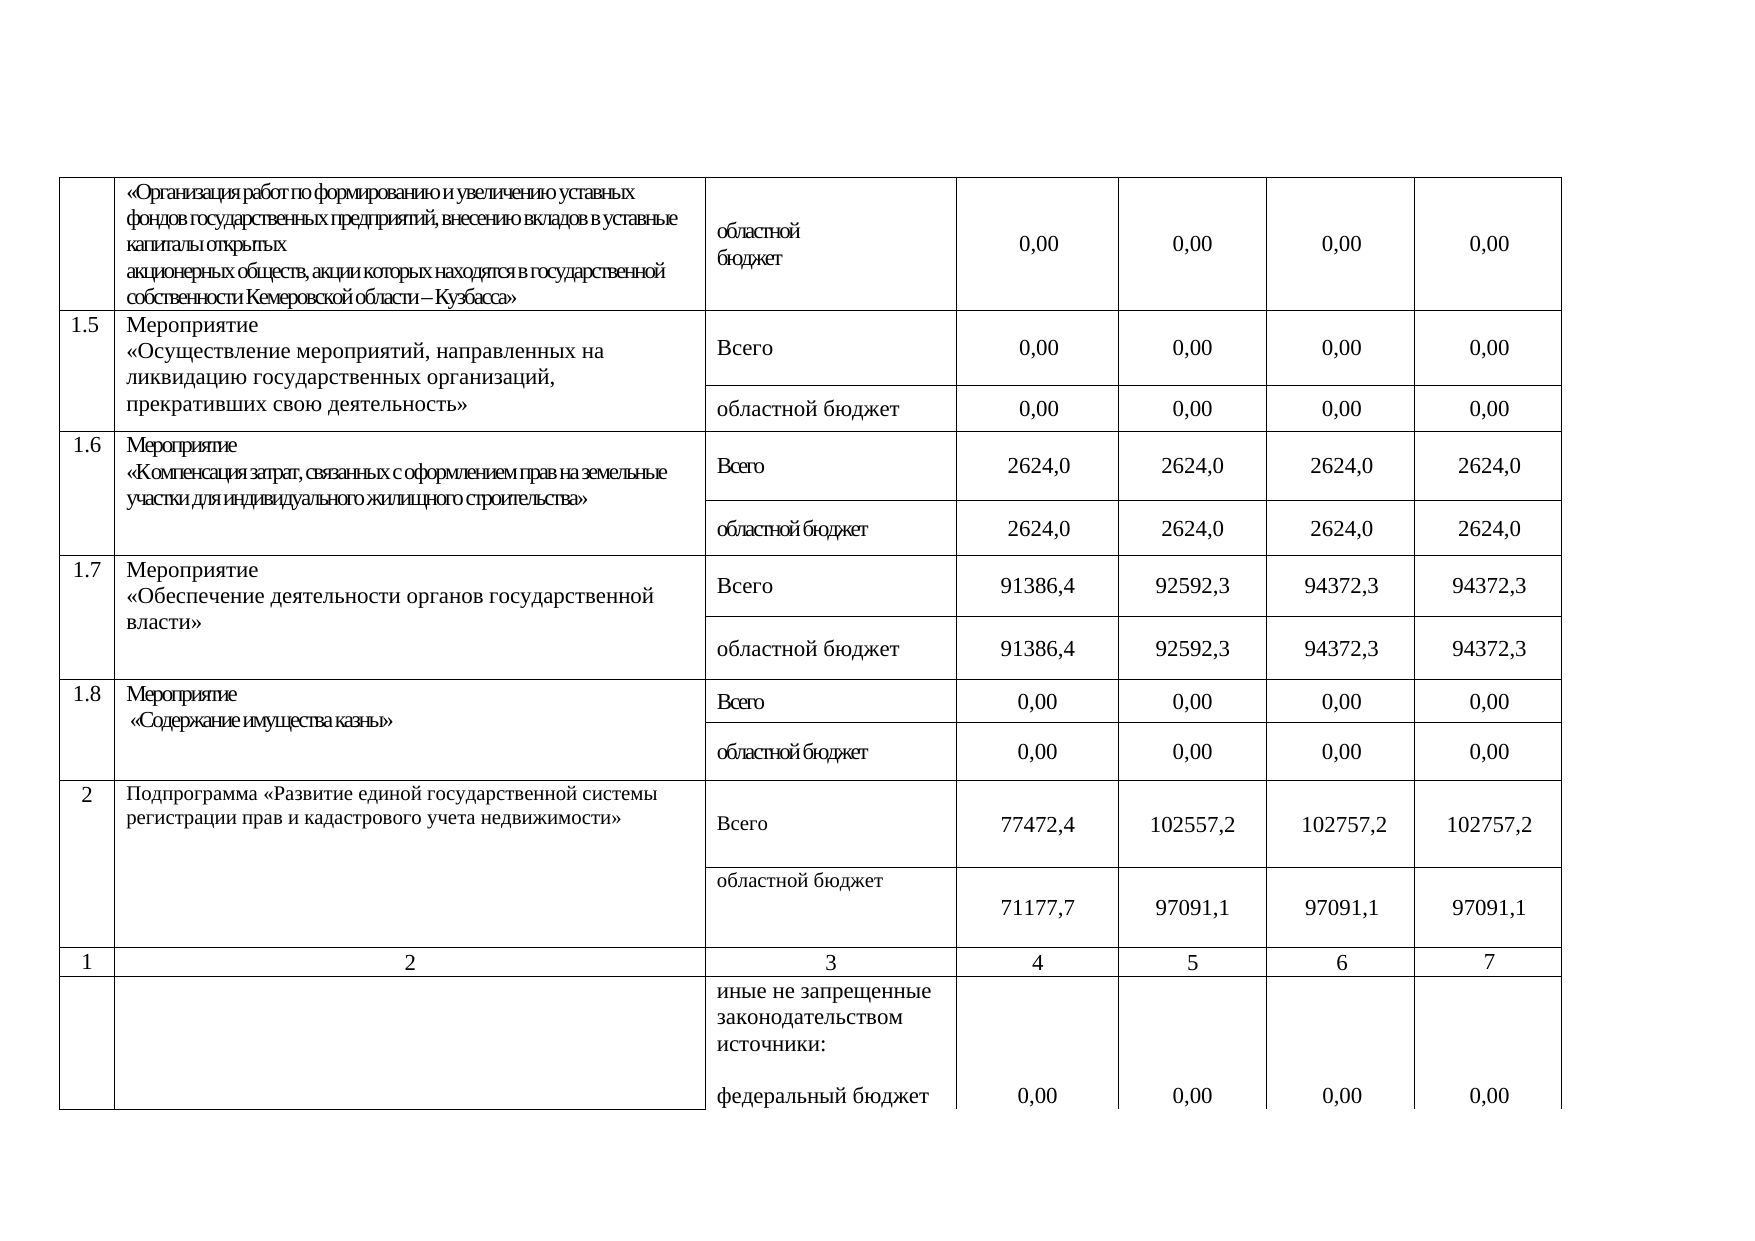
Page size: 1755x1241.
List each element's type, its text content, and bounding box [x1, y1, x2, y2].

table_cell 102557,2 [1119, 781, 1266, 867]
table_cell 0,00 [957, 723, 1118, 780]
table_cell 92592,3 [1119, 556, 1266, 616]
table_cell Всего [706, 781, 956, 867]
table_cell 2624,0 [957, 501, 1118, 555]
table_cell 5 [1119, 948, 1266, 976]
table_cell 0,00 [1550, 977, 1561, 1109]
table_cell 0,00 [957, 178, 1118, 309]
table_cell 92592,3 [1119, 617, 1266, 679]
table_cell Мероприятие «Обеспечение деятельности органов государственной власти» [115, 556, 705, 679]
table_cell 0,00 [1415, 680, 1561, 722]
table_cell Мероприятие «Содержание имущества казны» [115, 680, 705, 780]
table_cell 0,00 [957, 680, 1118, 722]
table_cell 2624,0 [1415, 501, 1561, 555]
table_cell [60, 178, 114, 309]
table_cell 0,00 [1267, 311, 1414, 384]
table_cell 91386,4 [957, 556, 1118, 616]
table_cell 4 [957, 948, 1118, 976]
table_cell 0,00 [1267, 977, 1278, 1109]
table_cell 7 [1415, 948, 1561, 976]
table_cell иные не запрещенные законодательством источники: федеральный бюджет [945, 977, 956, 1109]
table_cell 94372,3 [1415, 617, 1561, 679]
table_cell 97091,1 [1119, 868, 1266, 947]
table_cell 2 [60, 781, 114, 947]
table_cell 0,00 [1267, 723, 1414, 780]
table_cell 0,00 [1119, 977, 1130, 1109]
table_cell областной бюджет [706, 617, 956, 679]
table_cell 1.8 [60, 680, 114, 780]
table_cell 0,00 [1255, 977, 1266, 1109]
table_cell 2624,0 [1415, 432, 1561, 500]
table_cell 0,00 [1415, 311, 1561, 384]
table_cell иные не запрещенные законодательством источники: федеральный бюджет [706, 977, 717, 1109]
table_cell 2624,0 [1119, 432, 1266, 500]
table_cell 94372,3 [1415, 556, 1561, 616]
table_cell 0,00 [1107, 977, 1118, 1109]
table_cell областной бюджет [706, 386, 956, 431]
table_cell областной бюджет [706, 178, 956, 309]
table_cell 0,00 [1119, 680, 1266, 722]
table_cell [115, 977, 705, 1109]
table_cell 0,00 [1119, 178, 1266, 309]
table_cell 94372,3 [1267, 556, 1414, 616]
table_cell областной бюджет [706, 501, 956, 555]
table_cell 102757,2 [1267, 837, 1414, 867]
table_cell Мероприятие «Осуществление мероприятий, направленных на ликвидацию государственных организаций, прекративших свою деятельность» [115, 311, 705, 431]
table_cell областной бюджет [706, 868, 956, 947]
table_cell 0,00 [957, 386, 1118, 431]
table_cell Всего [706, 680, 956, 722]
table_cell Всего [706, 311, 956, 384]
table_cell 0,00 [1119, 311, 1266, 384]
table_cell 97091,1 [1267, 868, 1414, 947]
table_cell 0,00 [957, 311, 1118, 384]
table_cell 1.6 [60, 432, 114, 555]
table_cell 94372,3 [1267, 617, 1414, 679]
table_cell 0,00 [1415, 723, 1561, 780]
table_cell 2624,0 [1267, 501, 1414, 555]
table_cell 2624,0 [957, 432, 1118, 500]
table_cell областной бюджет [706, 723, 956, 780]
table_cell 1.5 [60, 311, 114, 431]
table_cell 0,00 [1267, 386, 1414, 431]
table_cell 0,00 [1403, 977, 1414, 1109]
table_cell 2624,0 [1267, 432, 1414, 500]
table_cell 102757,2 [1267, 781, 1414, 811]
table_cell 0,00 [1415, 178, 1561, 309]
table_cell 0,00 [957, 977, 967, 1109]
table_cell 0,00 [1119, 723, 1266, 780]
table_cell 71177,7 [957, 868, 1118, 947]
table_cell 102757,2 [1415, 781, 1561, 867]
table_cell 0,00 [1415, 977, 1425, 1109]
table_cell 2624,0 [1119, 501, 1266, 555]
table_cell [60, 977, 114, 1109]
table_cell 0,00 [1119, 386, 1266, 431]
table_cell 77472,4 [957, 781, 1118, 867]
table_cell 2 [115, 948, 705, 976]
table_cell 3 [706, 948, 956, 976]
table_cell 1 [60, 948, 114, 976]
table_cell 91386,4 [957, 617, 1118, 679]
table_cell Мероприятие «Компенсация затрат, связанных с оформлением прав на земельные участки для индивидуального жилищного строительства» [115, 432, 705, 555]
table_cell 0,00 [1267, 680, 1414, 722]
table_cell 0,00 [1415, 386, 1561, 431]
table_cell 0,00 [1267, 178, 1414, 309]
table_cell Всего [706, 432, 956, 500]
table_cell 6 [1267, 948, 1414, 976]
table_cell 1.7 [60, 556, 114, 679]
table_cell Всего [706, 556, 956, 616]
table_cell 97091,1 [1415, 868, 1561, 947]
table_cell Подпрограмма «Развитие единой государственной системы регистрации прав и кадастрового учета недвижимости» [115, 781, 705, 947]
